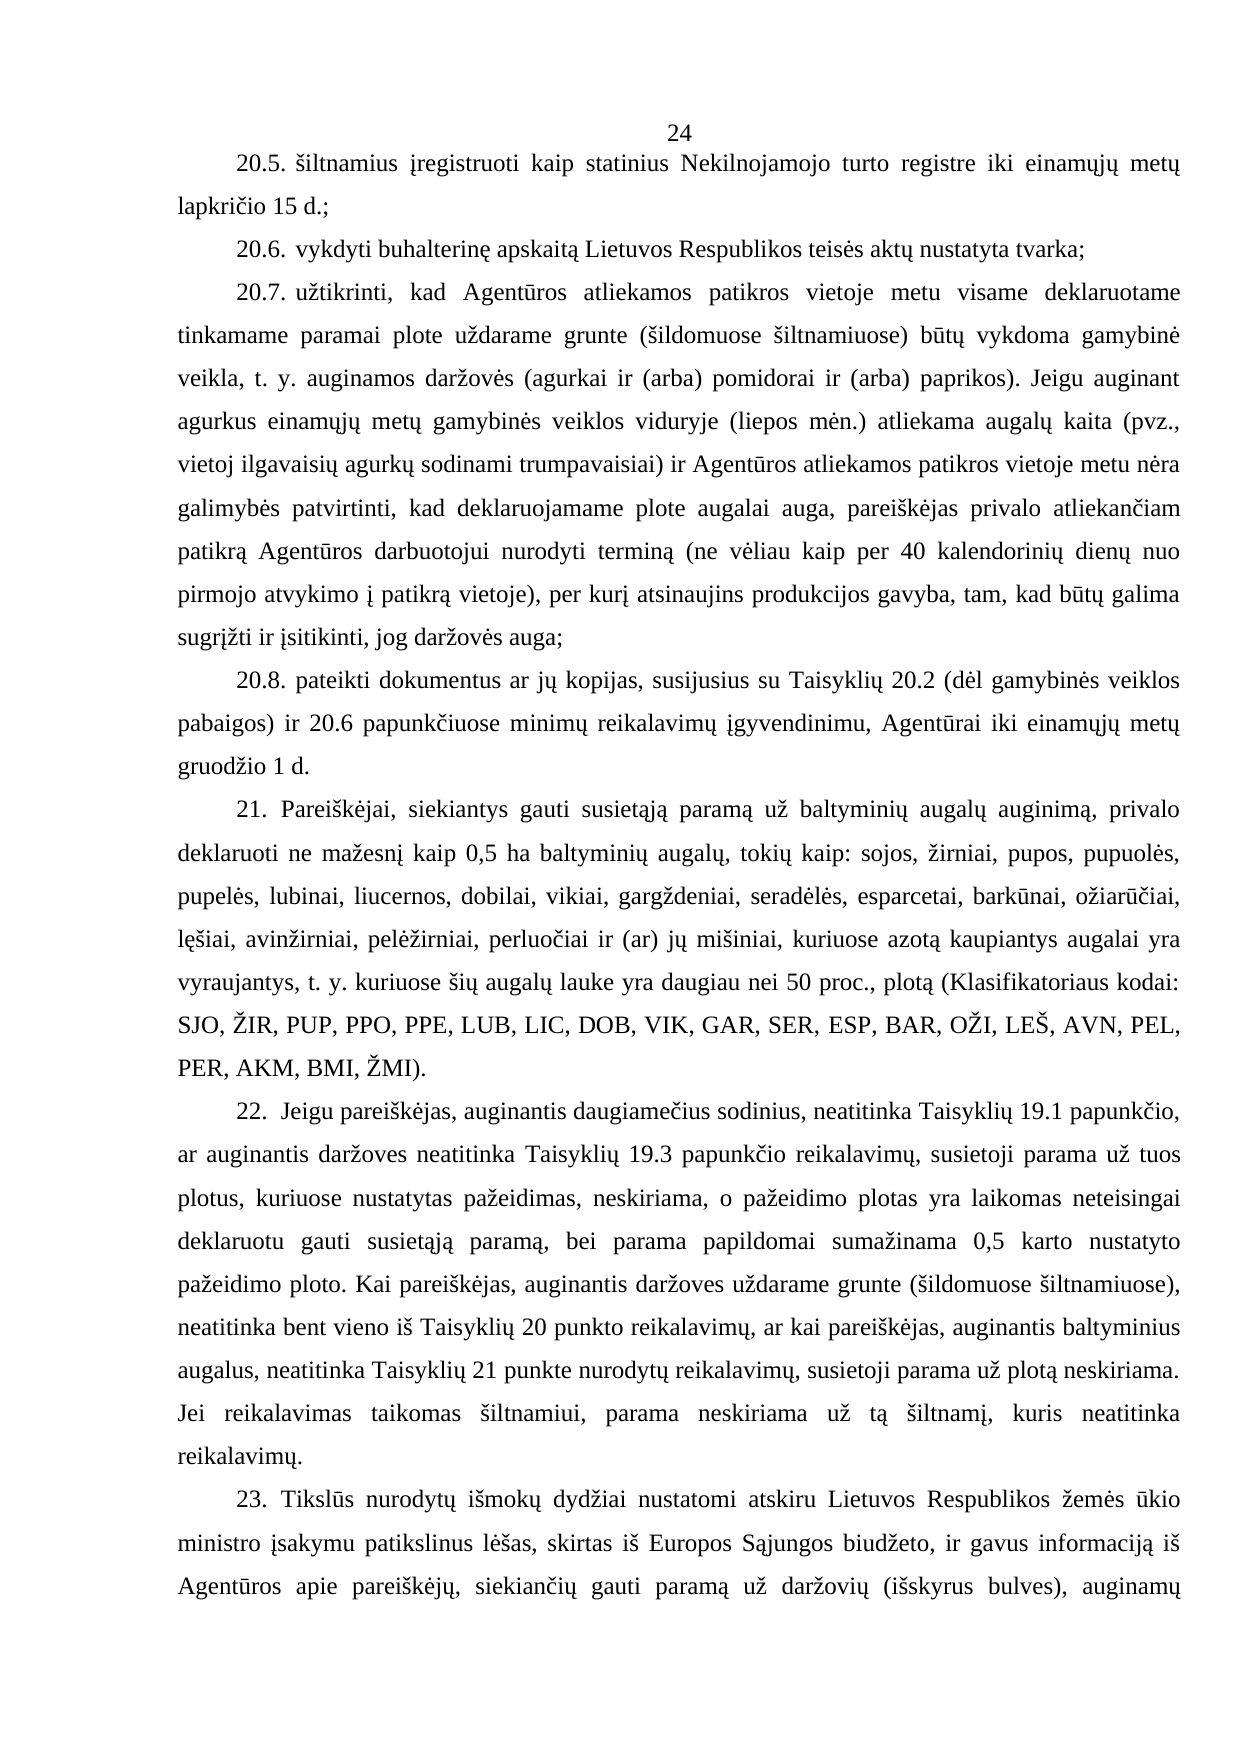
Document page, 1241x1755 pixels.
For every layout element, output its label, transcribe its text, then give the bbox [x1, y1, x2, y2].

text 20.7. užtikrinti, kad Agentūros atliekamos patikros vietoje metu visame deklaruotame tinkamame paramai plote uždarame grunte (šildomuose šiltnamiuose) būtų vykdoma gamybinė veikla, t. y. auginamos daržovės (agurkai ir (arba) pomidorai ir (arba) paprikos). Jeigu auginant agurkus einamųjų metų gamybinės veiklos viduryje (liepos mėn.) atliekama augalų kaita (pvz., vietoj ilgavaisių agurkų sodinami trumpavaisiai) ir Agentūros atliekamos patikros vietoje metu nėra galimybės patvirtinti, kad deklaruojamame plote augalai auga, pareiškėjas privalo atliekančiam patikrą Agentūros darbuotojui nurodyti terminą (ne vėliau kaip per 40 kalendorinių dienų nuo pirmojo atvykimo į patikrą vietoje), per kurį atsinaujins produkcijos gavyba, tam, kad būtų galima sugrįžti ir įsitikinti, jog daržovės auga; [177, 277, 1181, 651]
text 23. Tikslūs nurodytų išmokų dydžiai nustatomi atskiru Lietuvos Respublikos žemės ūkio ministro įsakymu patikslinus lėšas, skirtas iš Europos Sąjungos biudžeto, ir gavus informaciją iš Agentūros apie pareiškėjų, siekiančių gauti paramą už daržovių (išskyrus bulves), auginamų [177, 1484, 1181, 1599]
text 21. Pareiškėjai, siekiantys gauti susietąją paramą už baltyminių augalų auginimą, privalo deklaruoti ne mažesnį kaip 0,5 ha baltyminių augalų, tokių kaip: sojos, žirniai, pupos, pupuolės, pupelės, lubinai, liucernos, dobilai, vikiai, gargždeniai, seradėlės, esparcetai, barkūnai, ožiarūčiai, lęšiai, avinžirniai, pelėžirniai, perluočiai ir (ar) jų mišiniai, kuriuose azotą kaupiantys augalai yra vyraujantys, t. y. kuriuose šių augalų lauke yra daugiau nei 50 proc., plotą (Klasifikatoriaus kodai: SJO, ŽIR, PUP, PPO, PPE, LUB, LIC, DOB, VIK, GAR, SER, ESP, BAR, OŽI, LEŠ, AVN, PEL, PER, AKM, BMI, ŽMI). [177, 794, 1181, 1082]
text 22. Jeigu pareiškėjas, auginantis daugiamečius sodinius, neatitinka Taisyklių 19.1 papunkčio, ar auginantis daržoves neatitinka Taisyklių 19.3 papunkčio reikalavimų, susietoji parama už tuos plotus, kuriuose nustatytas pažeidimas, neskiriama, o pažeidimo plotas yra laikomas neteisingai deklaruotu gauti susietąją paramą, bei parama papildomai sumažinama 0,5 karto nustatyto pažeidimo ploto. Kai pareiškėjas, auginantis daržoves uždarame grunte (šildomuose šiltnamiuose), neatitinka bent vieno iš Taisyklių 20 punkto reikalavimų, ar kai pareiškėjas, auginantis baltyminius augalus, neatitinka Taisyklių 21 punkte nurodytų reikalavimų, susietoji parama už plotą neskiriama. Jei reikalavimas taikomas šiltnamiui, parama neskiriama už tą šiltnamį, kuris neatitinka reikalavimų. [177, 1096, 1181, 1470]
text 20.5. šiltnamius įregistruoti kaip statinius Nekilnojamojo turto registre iki einamųjų metų lapkričio 15 d.; [177, 148, 1181, 219]
text 20.8. pateikti dokumentus ar jų kopijas, susijusius su Taisyklių 20.2 (dėl gamybinės veiklos pabaigos) ir 20.6 papunkčiuose minimų reikalavimų įgyvendinimu, Agentūrai iki einamųjų metų gruodžio 1 d. [177, 665, 1181, 780]
text 20.6. vykdyti buhalterinę apskaitą Lietuvos Respublikos teisės aktų nustatyta tvarka; [177, 234, 1181, 263]
